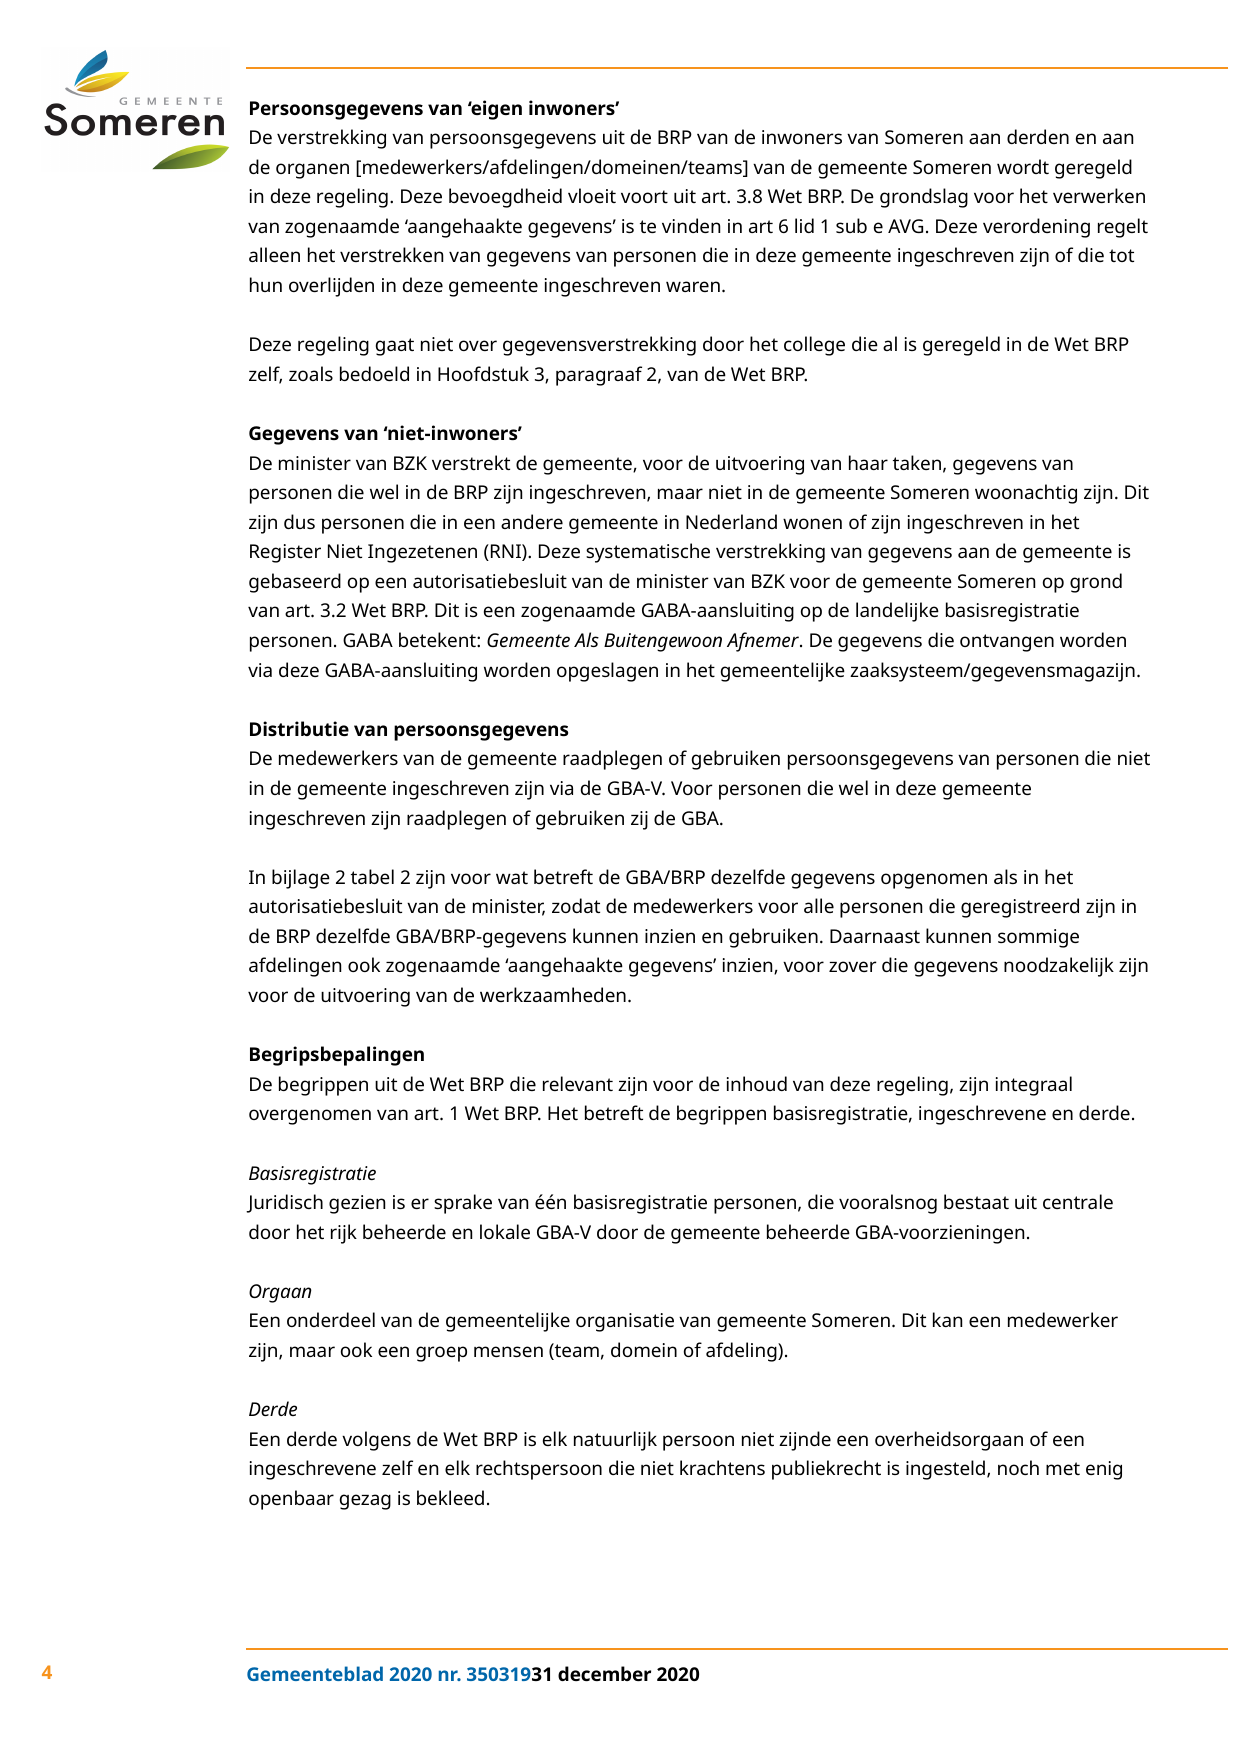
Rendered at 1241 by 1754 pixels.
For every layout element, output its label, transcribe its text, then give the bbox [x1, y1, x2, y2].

text Persoonsgegevens van ‘eigen inwoners’ [248, 95, 1152, 121]
text Begripsbepalingen [248, 1041, 1152, 1067]
text Distributie van persoonsgegevens [248, 716, 1152, 742]
text Derde [248, 1396, 1152, 1422]
text Juridisch gezien is er sprake van één basisregistratie personen, die vooralsnog bestaat uit centrale door het rijk beheerde en lokale GBA-V door de gemeente beheerde GBA-voorzieningen. [248, 1189, 1152, 1245]
picture [41, 47, 231, 172]
text De minister van BZK verstrekt de gemeente, voor de uitvoering van haar taken, gegevens van personen die wel in de BRP zijn ingeschreven, maar niet in de gemeente Someren woonachtig zijn. Dit zijn dus personen die in een andere gemeente in Nederland wonen of zijn ingeschreven in het Register Niet Ingezetenen (RNI). Deze systematische verstrekking van gegevens aan de gemeente is gebaseerd op een autorisatiebesluit van de minister van BZK voor de gemeente Someren op grond van art. 3.2 Wet BRP. Dit is een zogenaamde GABA-aansluiting op de landelijke basisregistratie personen. GABA betekent: Gemeente Als Buitengewoon Afnemer. De gegevens die ontvangen worden via deze GABA-aansluiting worden opgeslagen in het gemeentelijke zaaksysteem/gegevensmagazijn. [248, 450, 1152, 683]
text Gegevens van ‘niet-inwoners’ [248, 420, 1152, 446]
text Basisregistratie [248, 1160, 1152, 1186]
text Deze regeling gaat niet over gegevensverstrekking door het college die al is geregeld in de Wet BRP zelf, zoals bedoeld in Hoofdstuk 3, paragraaf 2, van de Wet BRP. [248, 331, 1152, 387]
text In bijlage 2 tabel 2 zijn voor wat betreft de GBA/BRP dezelfde gegevens opgenomen als in het autorisatiebesluit van de minister, zodat de medewerkers voor alle personen die geregistreerd zijn in de BRP dezelfde GBA/BRP-gegevens kunnen inzien en gebruiken. Daarnaast kunnen sommige afdelingen ook zogenaamde ‘aangehaakte gegevens’ inzien, voor zover die gegevens noodzakelijk zijn voor de uitvoering van de werkzaamheden. [248, 864, 1152, 1008]
text Een derde volgens de Wet BRP is elk natuurlijk persoon niet zijnde een overheidsorgaan of een ingeschrevene zelf en elk rechtspersoon die niet krachtens publiekrecht is ingesteld, noch met enig openbaar gezag is bekleed. [248, 1426, 1152, 1511]
text Orgaan [248, 1278, 1152, 1304]
text De verstrekking van persoonsgegevens uit de BRP van de inwoners van Someren aan derden en aan de organen [medewerkers/afdelingen/domeinen/teams] van de gemeente Someren wordt geregeld in deze regeling. Deze bevoegdheid vloeit voort uit art. 3.8 Wet BRP. De grondslag voor het verwerken van zogenaamde ‘aangehaakte gegevens’ is te vinden in art 6 lid 1 sub e AVG. Deze verordening regelt alleen het verstrekken van gegevens van personen die in deze gemeente ingeschreven zijn of die tot hun overlijden in deze gemeente ingeschreven waren. [248, 124, 1152, 298]
text De begrippen uit de Wet BRP die relevant zijn voor de inhoud van deze regeling, zijn integraal overgenomen van art. 1 Wet BRP. Het betreft de begrippen basisregistratie, ingeschrevene en derde. [248, 1071, 1152, 1126]
text De medewerkers van de gemeente raadplegen of gebruiken persoonsgegevens van personen die niet in de gemeente ingeschreven zijn via de GBA-V. Voor personen die wel in deze gemeente ingeschreven zijn raadplegen of gebruiken zij de GBA. [248, 746, 1152, 831]
text Een onderdeel van de gemeentelijke organisatie van gemeente Someren. Dit kan een medewerker zijn, maar ook een groep mensen (team, domein of afdeling). [248, 1308, 1152, 1363]
